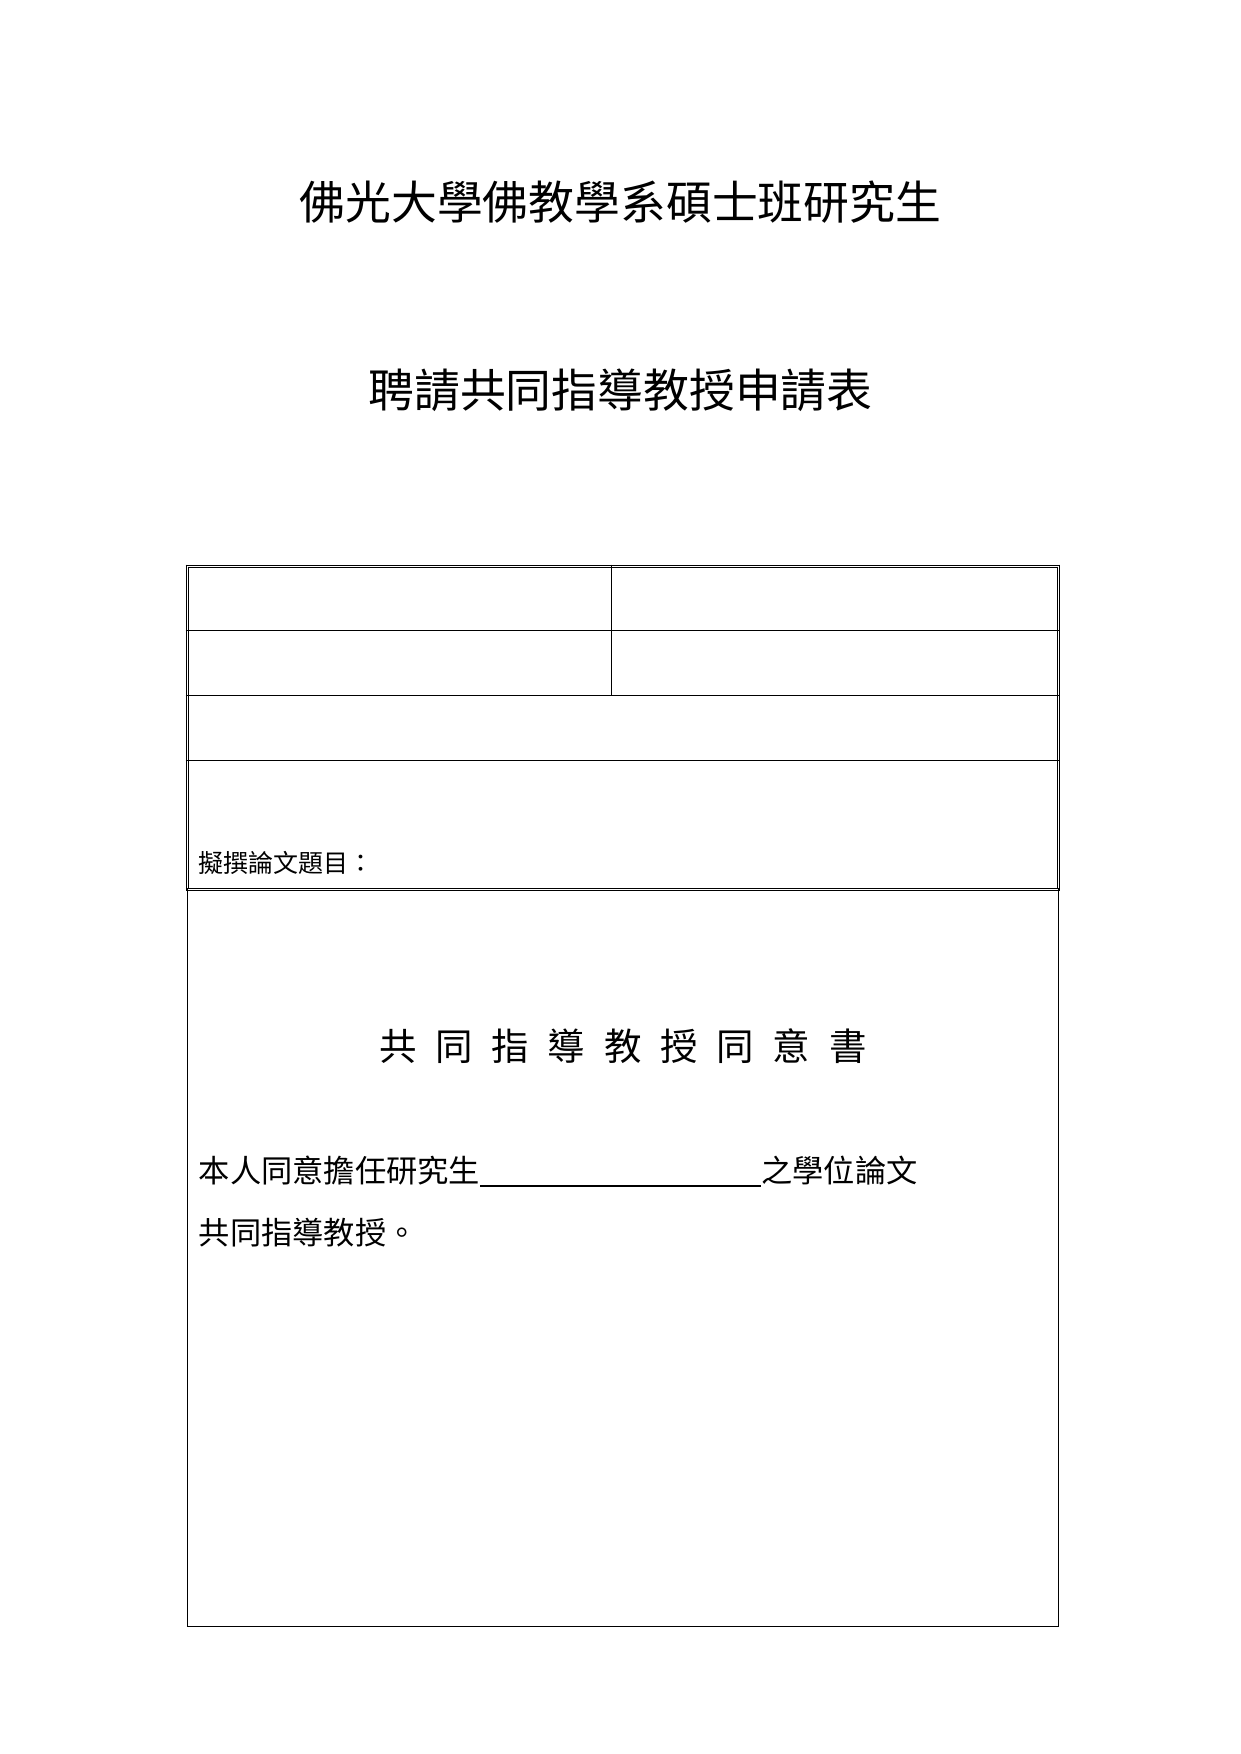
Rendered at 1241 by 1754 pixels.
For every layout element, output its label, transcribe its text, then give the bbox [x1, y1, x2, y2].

table_cell 共 同 指 導 教 授 同 意 書 本人同意擔任研究生 之學位論文 共同指導教授。 [188, 891, 1058, 1626]
table_cell 行動電話： [612, 631, 1057, 694]
table_cell 住所電話： [189, 631, 611, 694]
table_cell 擬撰論文題目： [189, 761, 1057, 888]
table_header 學號： [612, 568, 1057, 629]
text 聘請共同指導教授申請表 [187, 314, 1053, 439]
table_header 姓名： [189, 568, 611, 629]
table_cell E-mail： [189, 696, 1057, 759]
text 佛光大學佛教學系碩士班研究生 [187, 127, 1053, 252]
